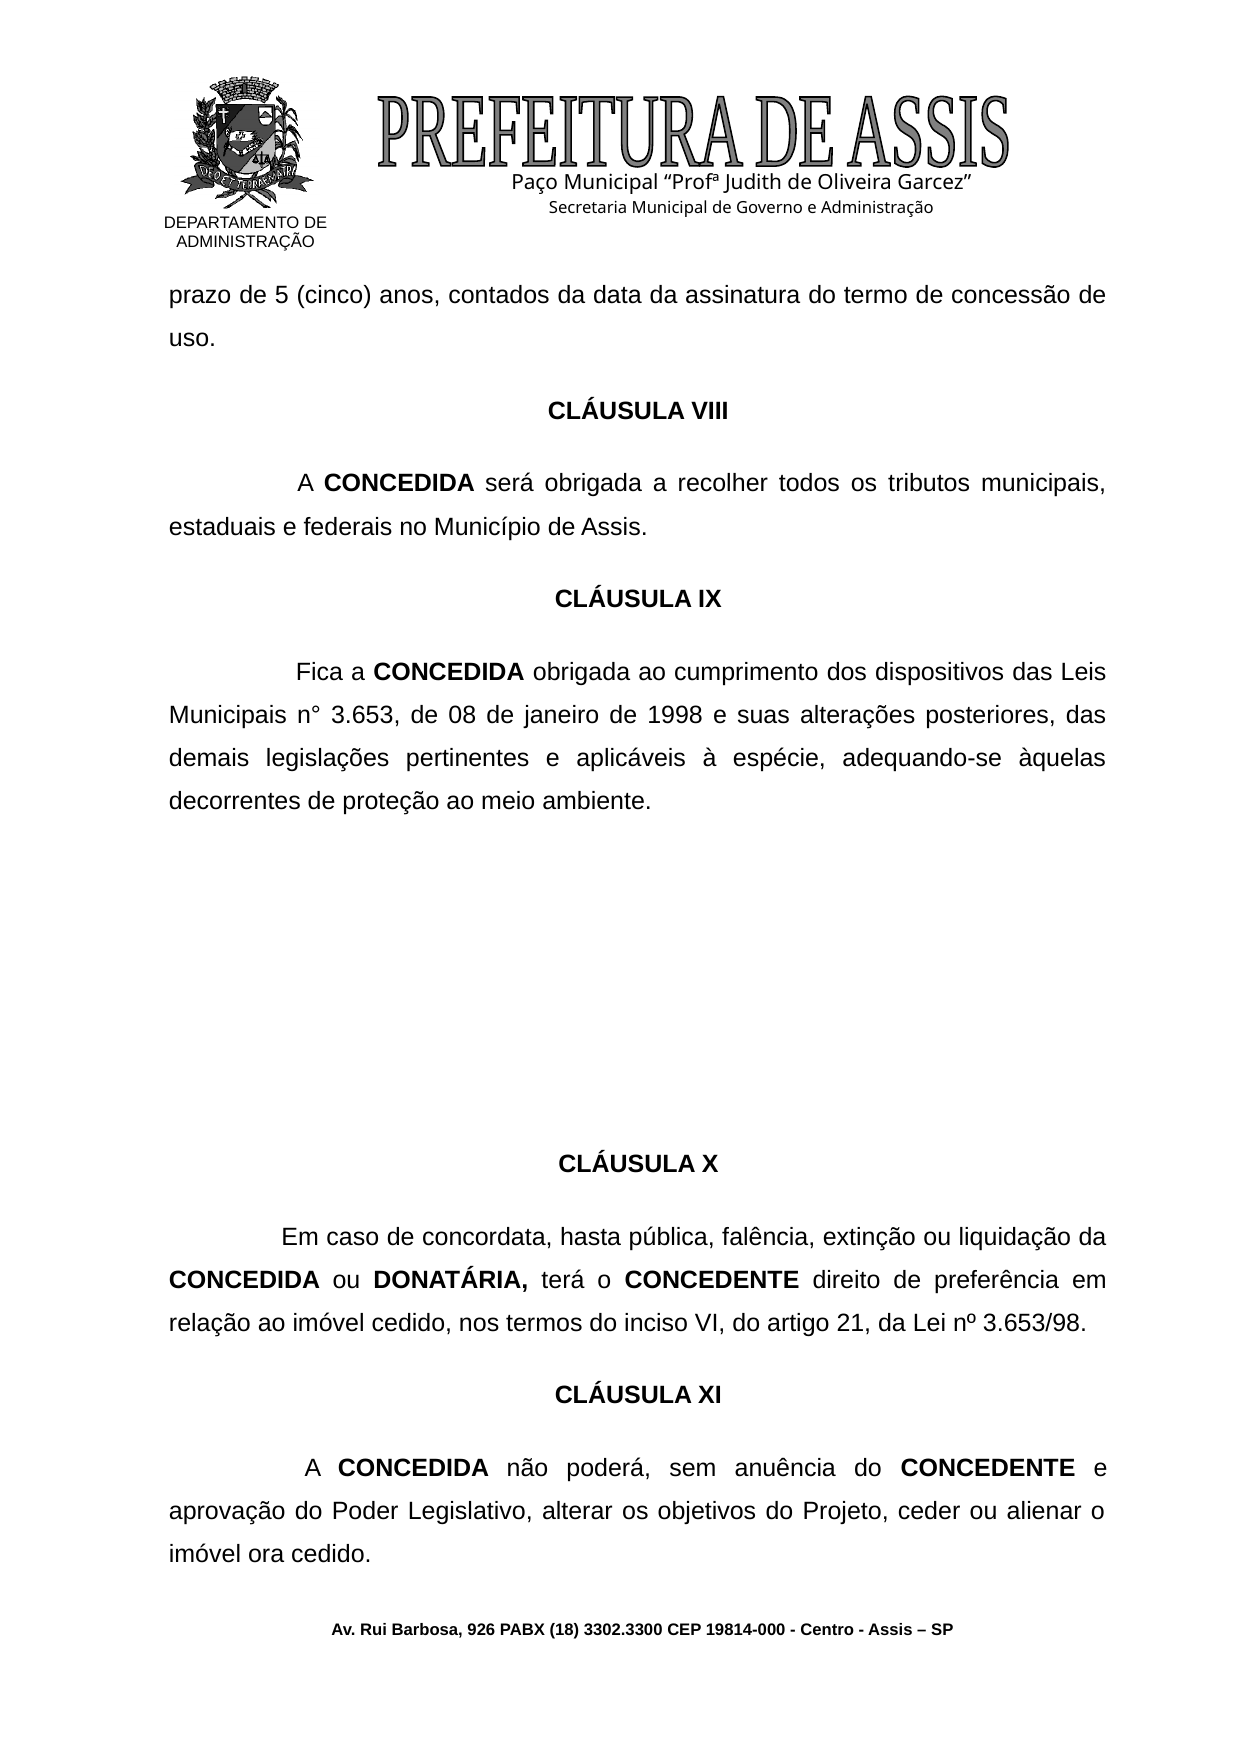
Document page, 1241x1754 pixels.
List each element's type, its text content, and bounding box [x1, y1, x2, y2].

text prazo de 5 (cinco) anos, contados da data da assinatura do termo de concessão de uso. [169, 280, 1107, 352]
text CLÁUSULA XI [169, 1381, 1107, 1409]
text CLÁUSULA VIII [169, 396, 1107, 424]
text Em caso de concordata, hasta pública, falência, extinção ou liquidação da CONCEDIDA ou DONATÁRIA, terá o CONCEDENTE direito de preferência em relação ao imóvel cedido, nos termos do inciso VI, do artigo 21, da Lei nº 3.653/98. [169, 1222, 1107, 1337]
text CLÁUSULA IX [169, 584, 1107, 613]
text CLÁUSULA X [169, 1149, 1107, 1178]
text Fica a CONCEDIDA obrigada ao cumprimento dos dispositivos das Leis Municipais n° 3.653, de 08 de janeiro de 1998 e suas alterações posteriores, das demais legislações pertinentes e aplicáveis à espécie, adequando-se àquelas decorrentes de proteção ao meio ambiente. [169, 657, 1107, 815]
text A CONCEDIDA será obrigada a recolher todos os tributos municipais, estaduais e federais no Município de Assis. [169, 468, 1107, 540]
text A CONCEDIDA não poderá, sem anuência do CONCEDENTE e aprovação do Poder Legislativo, alterar os objetivos do Projeto, ceder ou alienar o imóvel ora cedido. [169, 1453, 1107, 1568]
